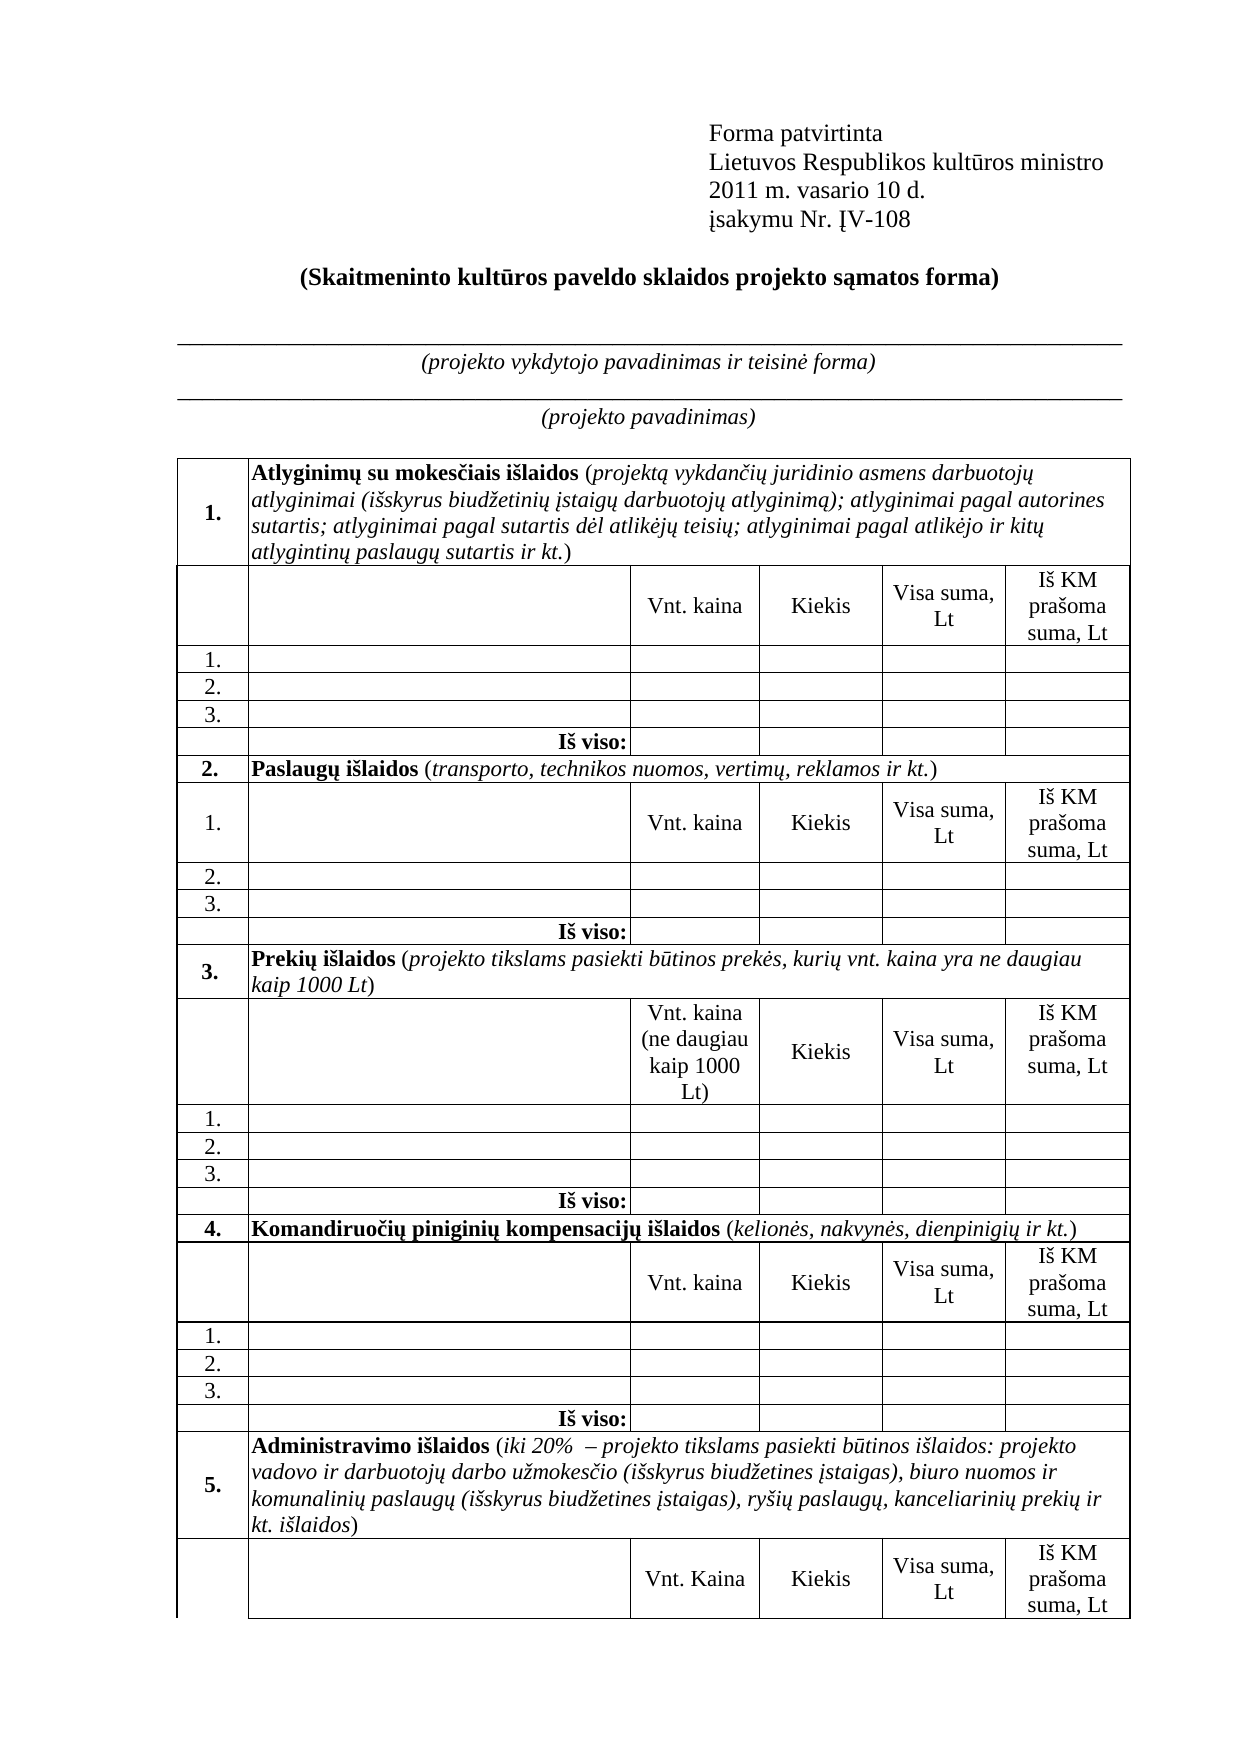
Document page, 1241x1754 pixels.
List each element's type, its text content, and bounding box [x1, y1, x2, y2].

table_cell [1006, 1133, 1129, 1159]
table_cell [1006, 701, 1129, 727]
table_cell [178, 999, 248, 1104]
table_cell [1006, 673, 1129, 700]
table_cell [631, 1105, 759, 1132]
table_cell Iš viso: [249, 918, 630, 944]
table_cell [1006, 1160, 1129, 1187]
table_cell [178, 918, 248, 944]
table_cell 1. [178, 1105, 248, 1132]
table_cell 1. [178, 783, 248, 862]
table_cell Vnt. kaina [631, 566, 759, 645]
table_cell [1006, 646, 1129, 672]
table_cell 5. [178, 1432, 248, 1537]
table_cell 1. [178, 646, 248, 672]
table_cell 3. [178, 890, 248, 917]
table_header Atlyginimų su mokesčiais išlaidos (projektą vykdančių juridinio asmens darbuotojų atlyginimai (išskyrus biudžetinių įstaigų darbuotojų atlyginimą); atlyginimai pagal autorines sutartis; atlyginimai pagal sutartis dėl atlikėjų teisių; atlyginimai pagal atlikėjo ir kitų atlygintinų paslaugų sutartis ir kt.) [249, 459, 1130, 565]
table_cell [178, 1405, 248, 1431]
table_cell [249, 863, 630, 889]
table_cell [1006, 1377, 1129, 1404]
table_cell [631, 863, 759, 889]
table_cell Vnt. Kaina [631, 1539, 759, 1618]
table_cell 3. [178, 701, 248, 727]
table_cell Iš KM prašoma suma, Lt [1006, 1539, 1129, 1618]
table_cell Iš viso: [249, 1405, 630, 1431]
table_cell [1006, 728, 1129, 754]
table_cell [249, 783, 630, 862]
table_cell Visa suma, Lt [883, 566, 1005, 645]
table_cell Vnt. kaina [631, 1243, 759, 1321]
table_cell [178, 1188, 248, 1214]
table_cell [631, 646, 759, 672]
table_cell [1006, 890, 1129, 917]
text _ [177, 319, 1122, 344]
table_cell [631, 673, 759, 700]
table_cell [883, 1133, 1005, 1159]
table_cell Visa suma, Lt [883, 999, 1005, 1104]
table_cell [631, 1405, 759, 1431]
table_cell [249, 999, 630, 1104]
table_cell [883, 863, 1005, 889]
table_cell [760, 1377, 882, 1404]
table_cell [631, 728, 759, 754]
table_header 1. [178, 459, 248, 565]
table_cell [760, 701, 882, 727]
table_cell [760, 1160, 882, 1187]
table_cell [760, 728, 882, 754]
table_cell 2. [178, 1133, 248, 1159]
table_cell [883, 1105, 1005, 1132]
table_cell 4. [178, 1215, 248, 1241]
table_cell [249, 1377, 630, 1404]
table_cell Iš KM prašoma suma, Lt [1006, 783, 1129, 862]
text Forma patvirtinta [709, 118, 1122, 147]
table_cell 2. [178, 1350, 248, 1376]
table_cell [1006, 1105, 1129, 1132]
text (Skaitmeninto kultūros paveldo sklaidos projekto sąmatos forma) [177, 262, 1122, 291]
table_cell [760, 673, 882, 700]
table_cell Kiekis [760, 1243, 882, 1321]
table_cell [760, 1188, 882, 1214]
table_cell Paslaugų išlaidos (transporto, technikos nuomos, vertimų, reklamos ir kt.) [249, 756, 1129, 782]
table_cell Komandiruočių piniginių kompensacijų išlaidos (kelionės, nakvynės, dienpinigių ir kt.) [249, 1215, 1129, 1241]
table_cell [883, 728, 1005, 754]
table_cell [178, 1243, 248, 1321]
table_cell [1006, 1188, 1129, 1214]
table_cell [249, 1323, 630, 1349]
table_cell Iš KM prašoma suma, Lt [1006, 566, 1129, 645]
table_cell Vnt. kaina [631, 783, 759, 862]
table_cell [178, 1539, 248, 1618]
table_cell [883, 1323, 1005, 1349]
table_cell [631, 890, 759, 917]
table_cell Iš KM prašoma suma, Lt [1006, 1243, 1129, 1321]
text (projekto pavadinimas) [177, 403, 1122, 429]
table_cell [1006, 1405, 1129, 1431]
table_cell Iš KM prašoma suma, Lt [1006, 999, 1129, 1104]
table_cell Visa suma, Lt [883, 1243, 1005, 1321]
table_cell [883, 1405, 1005, 1431]
table_cell 2. [178, 756, 248, 782]
table_cell Prekių išlaidos (projekto tikslams pasiekti būtinos prekės, kurių vnt. kaina yra ne daugiau kaip 1000 Lt) [249, 945, 1129, 998]
table_cell [883, 1350, 1005, 1376]
table_cell 2. [178, 863, 248, 889]
table_cell Vnt. kaina (ne daugiau kaip 1000 Lt) [631, 999, 759, 1104]
table_cell [883, 673, 1005, 700]
table_cell Kiekis [760, 783, 882, 862]
table_cell Administravimo išlaidos (iki 20% – projekto tikslams pasiekti būtinos išlaidos: projekto vadovo ir darbuotojų darbo užmokesčio (išskyrus biudžetines įstaigas), biuro nuomos ir komunalinių paslaugų (išskyrus biudžetines įstaigas), ryšių paslaugų, kanceliarinių prekių ir kt. išlaidos) [249, 1432, 1129, 1537]
table_cell [249, 646, 630, 672]
text (projekto vykdytojo pavadinimas ir teisinė forma) [177, 348, 1122, 374]
table_cell Kiekis [760, 999, 882, 1104]
table_cell [249, 1160, 630, 1187]
table_cell 3. [178, 1160, 248, 1187]
table_cell [631, 1188, 759, 1214]
table_cell [883, 1160, 1005, 1187]
table_cell [178, 566, 248, 645]
table_cell Kiekis [760, 566, 882, 645]
table_cell [249, 566, 630, 645]
table_cell Iš viso: [249, 1188, 630, 1214]
table_cell 1. [178, 1323, 248, 1349]
table_cell [883, 890, 1005, 917]
table_cell [249, 1105, 630, 1132]
table_cell [631, 1323, 759, 1349]
table_cell [1006, 1350, 1129, 1376]
table_cell [883, 701, 1005, 727]
text _ [177, 374, 1122, 399]
table_cell [631, 701, 759, 727]
table_cell Iš viso: [249, 728, 630, 754]
table_cell [760, 1133, 882, 1159]
table_cell [249, 890, 630, 917]
table_cell [249, 701, 630, 727]
table_cell 2. [178, 673, 248, 700]
table_cell [760, 1350, 882, 1376]
table_cell [249, 1243, 630, 1321]
table_cell [631, 1377, 759, 1404]
table_cell [249, 673, 630, 700]
text Lietuvos Respublikos kultūros ministro [177, 147, 1122, 176]
table_cell [760, 918, 882, 944]
table_cell [760, 1323, 882, 1349]
table_cell Kiekis [760, 1539, 882, 1618]
table_cell [178, 728, 248, 754]
table_cell [1006, 863, 1129, 889]
text 2011 m. vasario 10 d. [177, 176, 1122, 204]
table_cell [883, 646, 1005, 672]
table_cell [883, 1377, 1005, 1404]
table_cell [631, 1160, 759, 1187]
table_cell 3. [178, 1377, 248, 1404]
text įsakymu Nr. ĮV-108 [177, 204, 1122, 233]
table_cell [760, 646, 882, 672]
table_cell [760, 1105, 882, 1132]
table_cell [760, 863, 882, 889]
table_cell [631, 918, 759, 944]
table_cell [883, 918, 1005, 944]
table_cell [631, 1133, 759, 1159]
table_cell 3. [178, 945, 248, 998]
table_cell [249, 1350, 630, 1376]
table_cell [1006, 1323, 1129, 1349]
table_cell [883, 1188, 1005, 1214]
table_cell Visa suma, Lt [883, 1539, 1005, 1618]
table_cell [249, 1133, 630, 1159]
table_cell [631, 1350, 759, 1376]
table_cell Visa suma, Lt [883, 783, 1005, 862]
table_cell [1006, 918, 1129, 944]
table_cell [249, 1539, 630, 1618]
table_cell [760, 890, 882, 917]
table_cell [760, 1405, 882, 1431]
